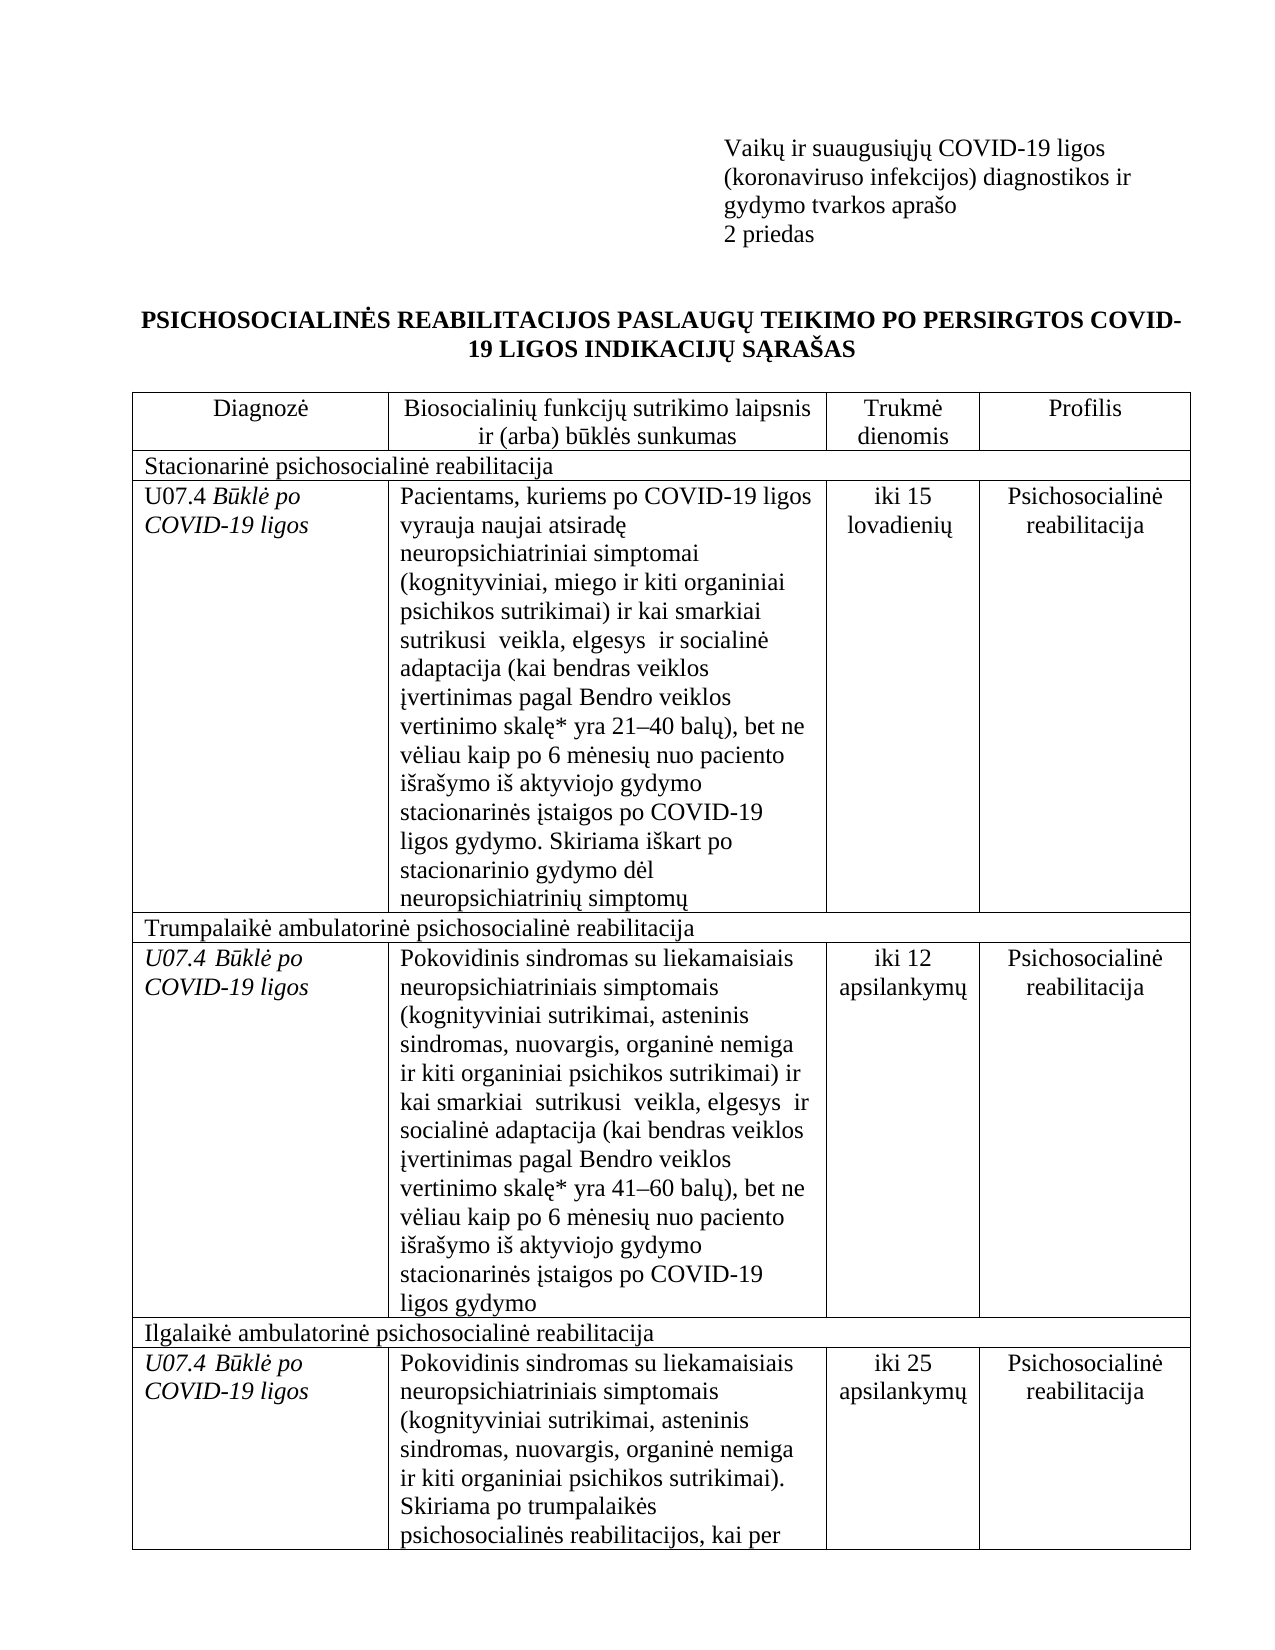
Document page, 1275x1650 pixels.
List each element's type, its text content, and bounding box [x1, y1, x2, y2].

table_cell U07.4 Būklė po COVID-19 ligos [133, 943, 388, 1317]
table_cell Ilgalaikė ambulatorinė psichosocialinė reabilitacija [133, 1318, 1190, 1347]
table_cell Psichosocialinė reabilitacija [980, 481, 1190, 912]
table_cell Psichosocialinė reabilitacija [980, 943, 1190, 1317]
table_cell iki 25 apsilankymų [827, 1348, 979, 1549]
table_cell Psichosocialinė reabilitacija [980, 1348, 1190, 1549]
table_cell Pokovidinis sindromas su liekamaisiais neuropsichiatriniais simptomais (kognityviniai sutrikimai, asteninis sindromas, nuovargis, organinė nemiga ir kiti organiniai psichikos sutrikimai). Skiriama po trumpalaikės psichosocialinės reabilitacijos, kai per [389, 1348, 826, 1549]
table_cell iki 15 lovadienių [827, 481, 979, 912]
table_cell Pacientams, kuriems po COVID-19 ligos vyrauja naujai atsiradę neuropsichiatriniai simptomai (kognityviniai, miego ir kiti organiniai psichikos sutrikimai) ir kai smarkiai sutrikusi veikla, elgesys ir socialinė adaptacija (kai bendras veiklos įvertinimas pagal Bendro veiklos vertinimo skalę* yra 21–40 balų), bet ne vėliau kaip po 6 mėnesių nuo paciento išrašymo iš aktyviojo gydymo stacionarinės įstaigos po COVID-19 ligos gydymo. Skiriama iškart po stacionarinio gydymo dėl neuropsichiatrinių simptomų [389, 481, 826, 912]
text PSICHOSOCIALINĖS REABILITACIJOS PASLAUGŲ TEIKIMO PO PERSIRGTOS COVID-19 LIGOS INDIKACIJŲ SĄRAŠAS [133, 305, 1191, 363]
table_cell Pokovidinis sindromas su liekamaisiais neuropsichiatriniais simptomais (kognityviniai sutrikimai, asteninis sindromas, nuovargis, organinė nemiga ir kiti organiniai psichikos sutrikimai) ir kai smarkiai sutrikusi veikla, elgesys ir socialinė adaptacija (kai bendras veiklos įvertinimas pagal Bendro veiklos vertinimo skalę* yra 41–60 balų), bet ne vėliau kaip po 6 mėnesių nuo paciento išrašymo iš aktyviojo gydymo stacionarinės įstaigos po COVID-19 ligos gydymo [389, 943, 826, 1317]
table_cell iki 12 apsilankymų [827, 943, 979, 1317]
table_header Profilis [980, 393, 1190, 450]
text (koronaviruso infekcijos) diagnostikos ir [723, 162, 1191, 190]
table_header Diagnozė [133, 393, 388, 450]
table_cell Trumpalaikė ambulatorinė psichosocialinė reabilitacija [133, 913, 1190, 942]
table_header Biosocialinių funkcijų sutrikimo laipsnis ir (arba) būklės sunkumas [389, 393, 826, 450]
table_header Trukmė dienomis [827, 393, 979, 450]
table_cell U07.4 Būklė po COVID-19 ligos [133, 481, 388, 912]
text gydymo tvarkos aprašo [723, 190, 1191, 219]
table_cell Stacionarinė psichosocialinė reabilitacija [133, 451, 1190, 480]
text 2 priedas [723, 219, 1191, 248]
text Vaikų ir suaugusiųjų COVID-19 ligos [723, 133, 1191, 162]
table_cell U07.4 Būklė po COVID-19 ligos [133, 1348, 388, 1549]
